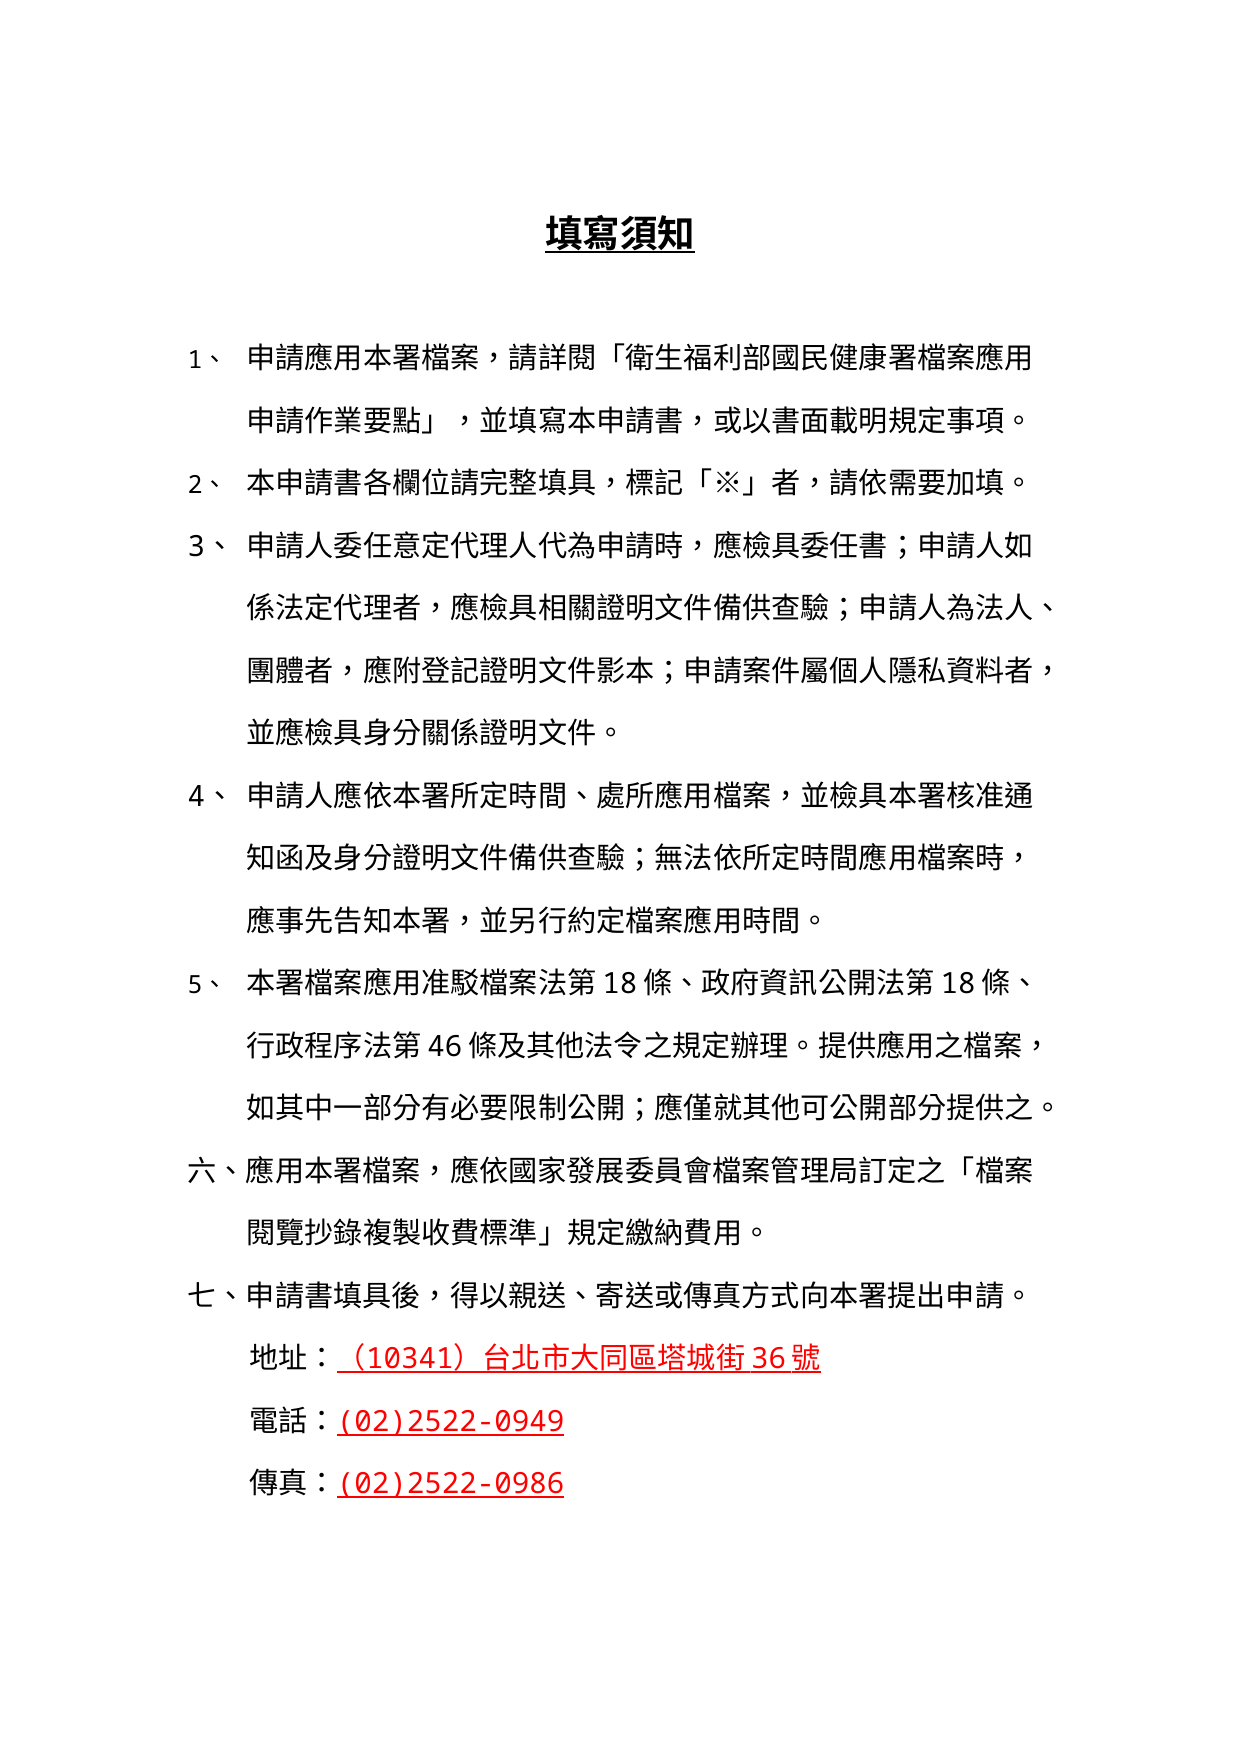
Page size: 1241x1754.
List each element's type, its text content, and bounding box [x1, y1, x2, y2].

text 填寫須知 [187, 189, 1053, 252]
text 七、申請書填具後，得以親送、寄送或傳真方式向本署提出申請。 [187, 1252, 1053, 1314]
text 電話：(02)2522-0949 [232, 1377, 1053, 1439]
text 六、應用本署檔案，應依國家發展委員會檔案管理局訂定之「檔案閱覽抄錄複製收費標準」規定繳納費用。 [187, 1127, 1053, 1252]
list 本申請書各欄位請完整填具，標記「※」者，請依需要加填。 [187, 439, 1053, 502]
text 地址：（10341）台北市大同區塔城街36號 [232, 1314, 1053, 1377]
list 申請人應依本署所定時間、處所應用檔案，並檢具本署核准通知函及身分證明文件備供查驗；無法依所定時間應用檔案時，應事先告知本署，並另行約定檔案應用時間。 [187, 752, 1053, 939]
list 申請人委任意定代理人代為申請時，應檢具委任書；申請人如係法定代理者，應檢具相關證明文件備供查驗；申請人為法人、團體者，應附登記證明文件影本；申請案件屬個人隱私資料者，並應檢具身分關係證明文件。 [187, 502, 1053, 752]
text 傳真：(02)2522-0986 [232, 1439, 1053, 1502]
list 本署檔案應用准駁檔案法第18條、政府資訊公開法第18條、行政程序法第46條及其他法令之規定辦理。提供應用之檔案，如其中一部分有必要限制公開；應僅就其他可公開部分提供之。 [187, 939, 1053, 1127]
list 申請應用本署檔案，請詳閱「衛生福利部國民健康署檔案應用申請作業要點」，並填寫本申請書，或以書面載明規定事項。 [187, 314, 1053, 439]
